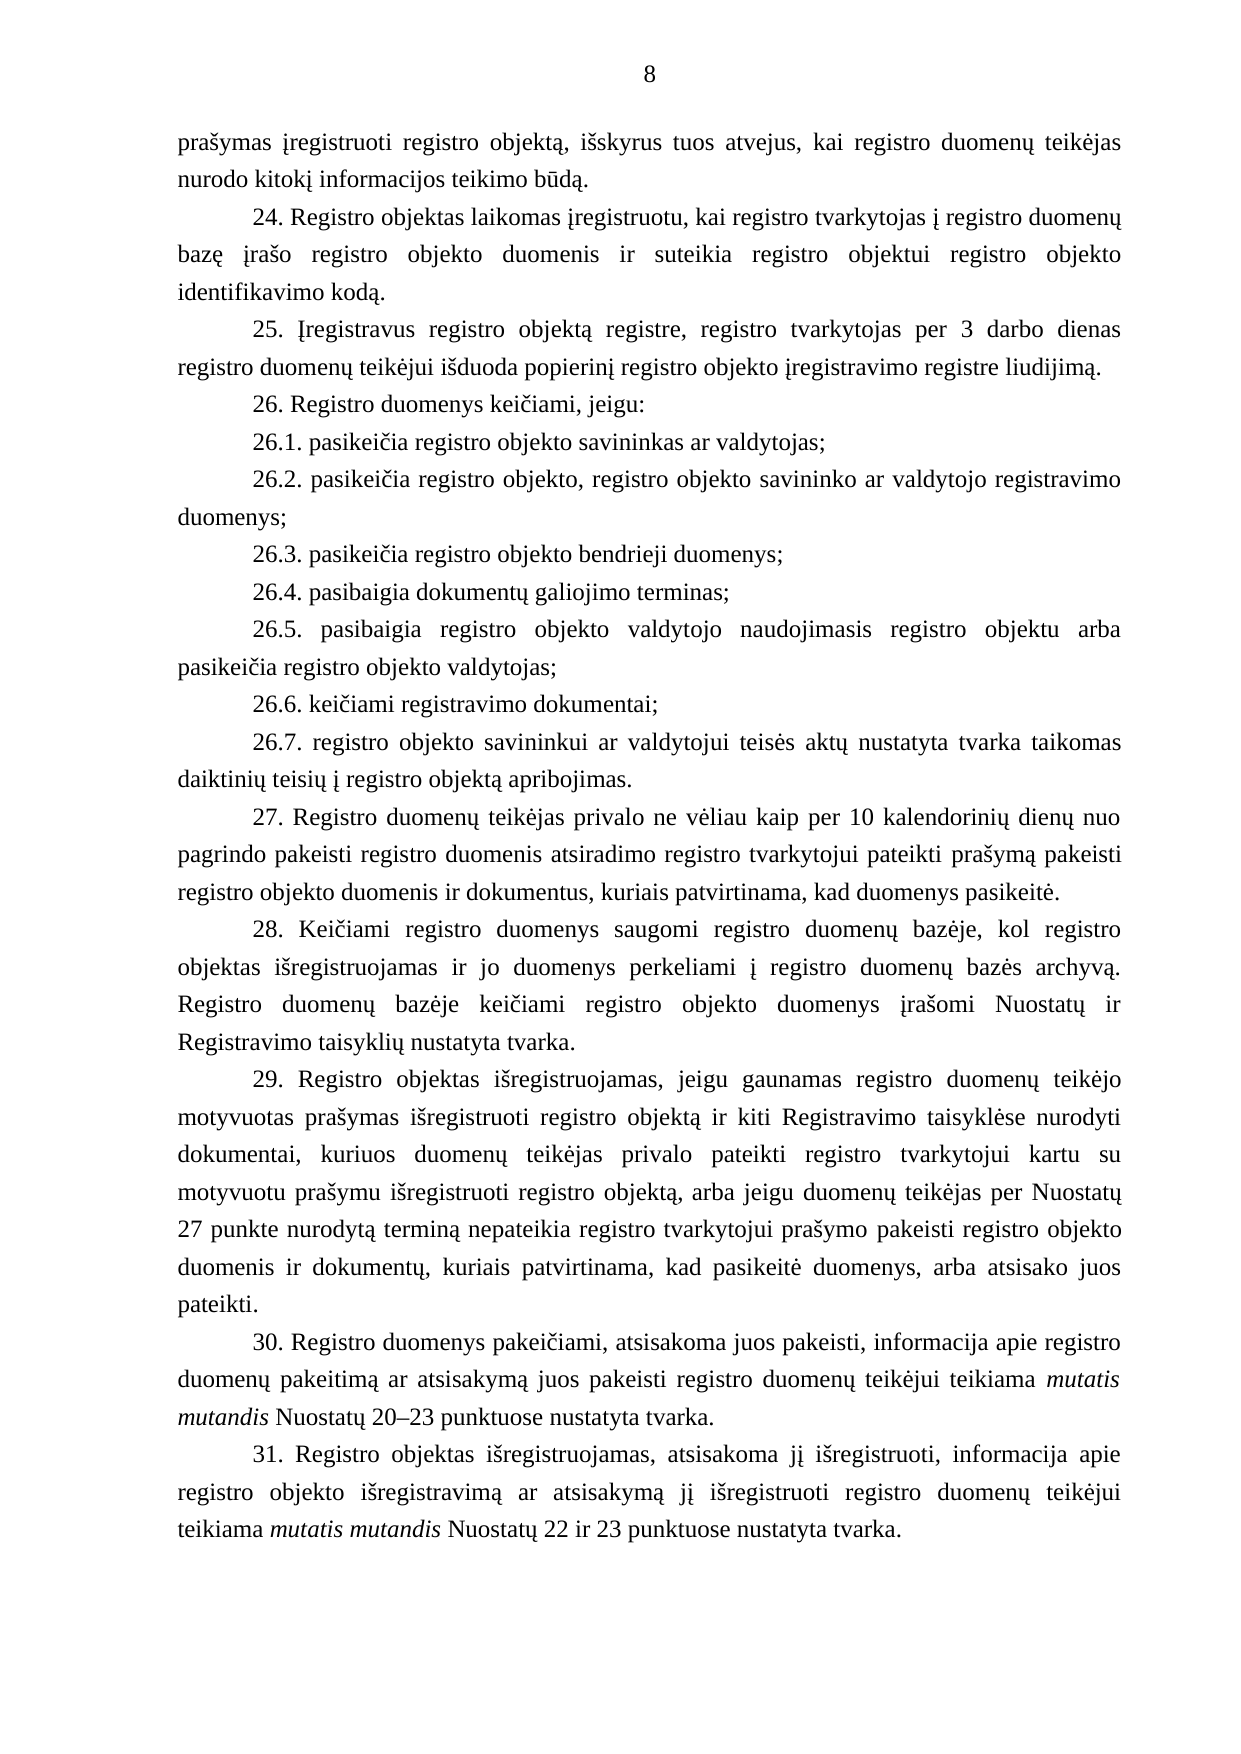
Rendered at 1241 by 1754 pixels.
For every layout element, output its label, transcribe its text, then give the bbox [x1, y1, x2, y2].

text 26.6. keičiami registravimo dokumentai; [177, 681, 1122, 718]
text 29. Registro objektas išregistruojamas, jeigu gaunamas registro duomenų teikėjo motyvuotas prašymas išregistruoti registro objektą ir kiti Registravimo taisyklėse nurodyti dokumentai, kuriuos duomenų teikėjas privalo pateikti registro tvarkytojui kartu su motyvuotu prašymu išregistruoti registro objektą, arba jeigu duomenų teikėjas per Nuostatų 27 punkte nurodytą terminą nepateikia registro tvarkytojui prašymo pakeisti registro objekto duomenis ir dokumentų, kuriais patvirtinama, kad pasikeitė duomenys, arba atsisako juos pateikti. [177, 1056, 1122, 1318]
text prašymas įregistruoti registro objektą, išskyrus tuos atvejus, kai registro duomenų teikėjas nurodo kitokį informacijos teikimo būdą. [177, 118, 1122, 193]
text 25. Įregistravus registro objektą registre, registro tvarkytojas per 3 darbo dienas registro duomenų teikėjui išduoda popierinį registro objekto įregistravimo registre liudijimą. [177, 306, 1122, 381]
text 24. Registro objektas laikomas įregistruotu, kai registro tvarkytojas į registro duomenų bazę įrašo registro objekto duomenis ir suteikia registro objektui registro objekto identifikavimo kodą. [177, 193, 1122, 306]
text 27. Registro duomenų teikėjas privalo ne vėliau kaip per 10 kalendorinių dienų nuo pagrindo pakeisti registro duomenis atsiradimo registro tvarkytojui pateikti prašymą pakeisti registro objekto duomenis ir dokumentus, kuriais patvirtinama, kad duomenys pasikeitė. [177, 793, 1122, 906]
text 26.5. pasibaigia registro objekto valdytojo naudojimasis registro objektu arba pasikeičia registro objekto valdytojas; [177, 606, 1122, 681]
text 26.4. pasibaigia dokumentų galiojimo terminas; [177, 568, 1122, 606]
text 26. Registro duomenys keičiami, jeigu: [177, 381, 1122, 418]
text 31. Registro objektas išregistruojamas, atsisakoma jį išregistruoti, informacija apie registro objekto išregistravimą ar atsisakymą jį išregistruoti registro duomenų teikėjui teikiama mutatis mutandis Nuostatų 22 ir 23 punktuose nustatyta tvarka. [177, 1431, 1122, 1543]
text 26.2. pasikeičia registro objekto, registro objekto savininko ar valdytojo registravimo duomenys; [177, 456, 1122, 531]
text 30. Registro duomenys pakeičiami, atsisakoma juos pakeisti, informacija apie registro duomenų pakeitimą ar atsisakymą juos pakeisti registro duomenų teikėjui teikiama mutatis mutandis Nuostatų 20–23 punktuose nustatyta tvarka. [177, 1318, 1122, 1431]
text 26.1. pasikeičia registro objekto savininkas ar valdytojas; [177, 418, 1122, 456]
text 26.7. registro objekto savininkui ar valdytojui teisės aktų nustatyta tvarka taikomas daiktinių teisių į registro objektą apribojimas. [177, 718, 1122, 793]
text 26.3. pasikeičia registro objekto bendrieji duomenys; [177, 531, 1122, 568]
text 28. Keičiami registro duomenys saugomi registro duomenų bazėje, kol registro objektas išregistruojamas ir jo duomenys perkeliami į registro duomenų bazės archyvą. Registro duomenų bazėje keičiami registro objekto duomenys įrašomi Nuostatų ir Registravimo taisyklių nustatyta tvarka. [177, 906, 1122, 1056]
